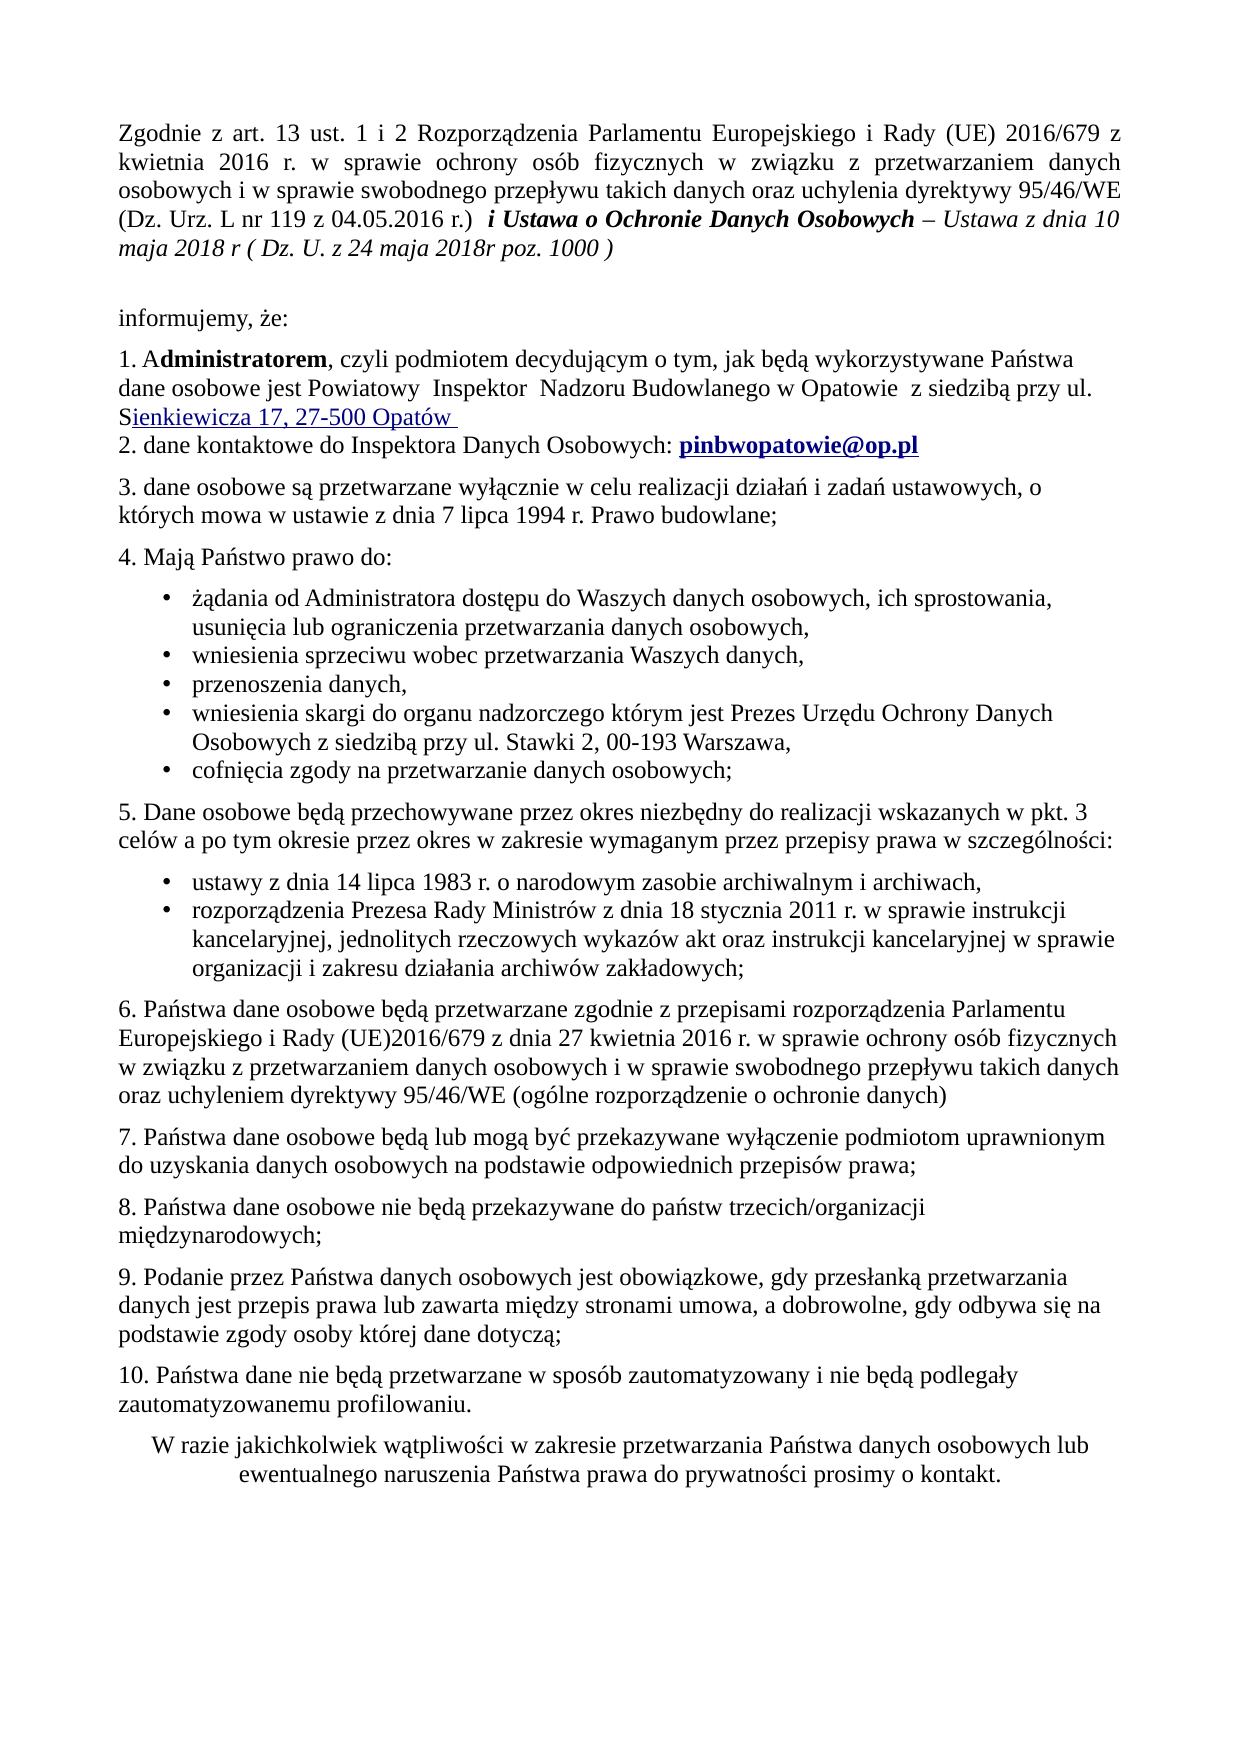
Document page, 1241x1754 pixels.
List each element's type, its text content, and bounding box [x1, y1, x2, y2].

text 1. Administratorem, czyli podmiotem decydującym o tym, jak będą wykorzystywane Państwa dane osobowe jest Powiatowy Inspektor Nadzoru Budowlanego w Opatowie z siedzibą przy ul. Sienkiewicza 17, 27-500 Opatów [118, 344, 1122, 431]
text 4. Mają Państwo prawo do: [118, 542, 1122, 571]
text 10. Państwa dane nie będą przetwarzane w sposób zautomatyzowany i nie będą podlegały zautomatyzowanemu profilowaniu. [118, 1361, 1122, 1418]
list żądania od Administratora dostępu do Waszych danych osobowych, ich sprostowania, usunięcia lub ograniczenia przetwarzania danych osobowych, [162, 583, 1122, 641]
list ustawy z dnia 14 lipca 1983 r. o narodowym zasobie archiwalnym i archiwach, [162, 867, 1122, 896]
text 3. dane osobowe są przetwarzane wyłącznie w celu realizacji działań i zadań ustawowych, o których mowa w ustawie z dnia 7 lipca 1994 r. Prawo budowlane; [118, 472, 1122, 529]
text 2. dane kontaktowe do Inspektora Danych Osobowych: pinbwopatowie@op.pl [118, 431, 1122, 459]
list wniesienia sprzeciwu wobec przetwarzania Waszych danych, [162, 641, 1122, 669]
text 5. Dane osobowe będą przechowywane przez okres niezbędny do realizacji wskazanych w pkt. 3 celów a po tym okresie przez okres w zakresie wymaganym przez przepisy prawa w szczególności: [118, 797, 1122, 854]
text 7. Państwa dane osobowe będą lub mogą być przekazywane wyłączenie podmiotom uprawnionym do uzyskania danych osobowych na podstawie odpowiednich przepisów prawa; [118, 1122, 1122, 1179]
list wniesienia skargi do organu nadzorczego którym jest Prezes Urzędu Ochrony Danych Osobowych z siedzibą przy ul. Stawki 2, 00-193 Warszawa, [162, 698, 1122, 756]
list cofnięcia zgody na przetwarzanie danych osobowych; [162, 756, 1122, 784]
text W razie jakichkolwiek wątpliwości w zakresie przetwarzania Państwa danych osobowych lub ewentualnego naruszenia Państwa prawa do prywatności prosimy o kontakt. [118, 1431, 1122, 1488]
list rozporządzenia Prezesa Rady Ministrów z dnia 18 stycznia 2011 r. w sprawie instrukcji kancelaryjnej, jednolitych rzeczowych wykazów akt oraz instrukcji kancelaryjnej w sprawie organizacji i zakresu działania archiwów zakładowych; [162, 896, 1122, 982]
text informujemy, że: [118, 303, 1122, 332]
text 8. Państwa dane osobowe nie będą przekazywane do państw trzecich/organizacji międzynarodowych; [118, 1192, 1122, 1249]
list przenoszenia danych, [162, 669, 1122, 698]
text 6. Państwa dane osobowe będą przetwarzane zgodnie z przepisami rozporządzenia Parlamentu Europejskiego i Rady (UE)2016/679 z dnia 27 kwietnia 2016 r. w sprawie ochrony osób fizycznych w związku z przetwarzaniem danych osobowych i w sprawie swobodnego przepływu takich danych oraz uchyleniem dyrektywy 95/46/WE (ogólne rozporządzenie o ochronie danych) [118, 994, 1122, 1109]
text 9. Podanie przez Państwa danych osobowych jest obowiązkowe, gdy przesłanką przetwarzania danych jest przepis prawa lub zawarta między stronami umowa, a dobrowolne, gdy odbywa się na podstawie zgody osoby której dane dotyczą; [118, 1262, 1122, 1348]
text Zgodnie z art. 13 ust. 1 i 2 Rozporządzenia Parlamentu Europejskiego i Rady (UE) 2016/679 z kwietnia 2016 r. w sprawie ochrony osób fizycznych w związku z przetwarzaniem danych osobowych i w sprawie swobodnego przepływu takich danych oraz uchylenia dyrektywy 95/46/WE (Dz. Urz. L nr 119 z 04.05.2016 r.) i Ustawa o Ochronie Danych Osobowych – Ustawa z dnia 10 maja 2018 r ( Dz. U. z 24 maja 2018r poz. 1000 ) [118, 118, 1122, 262]
